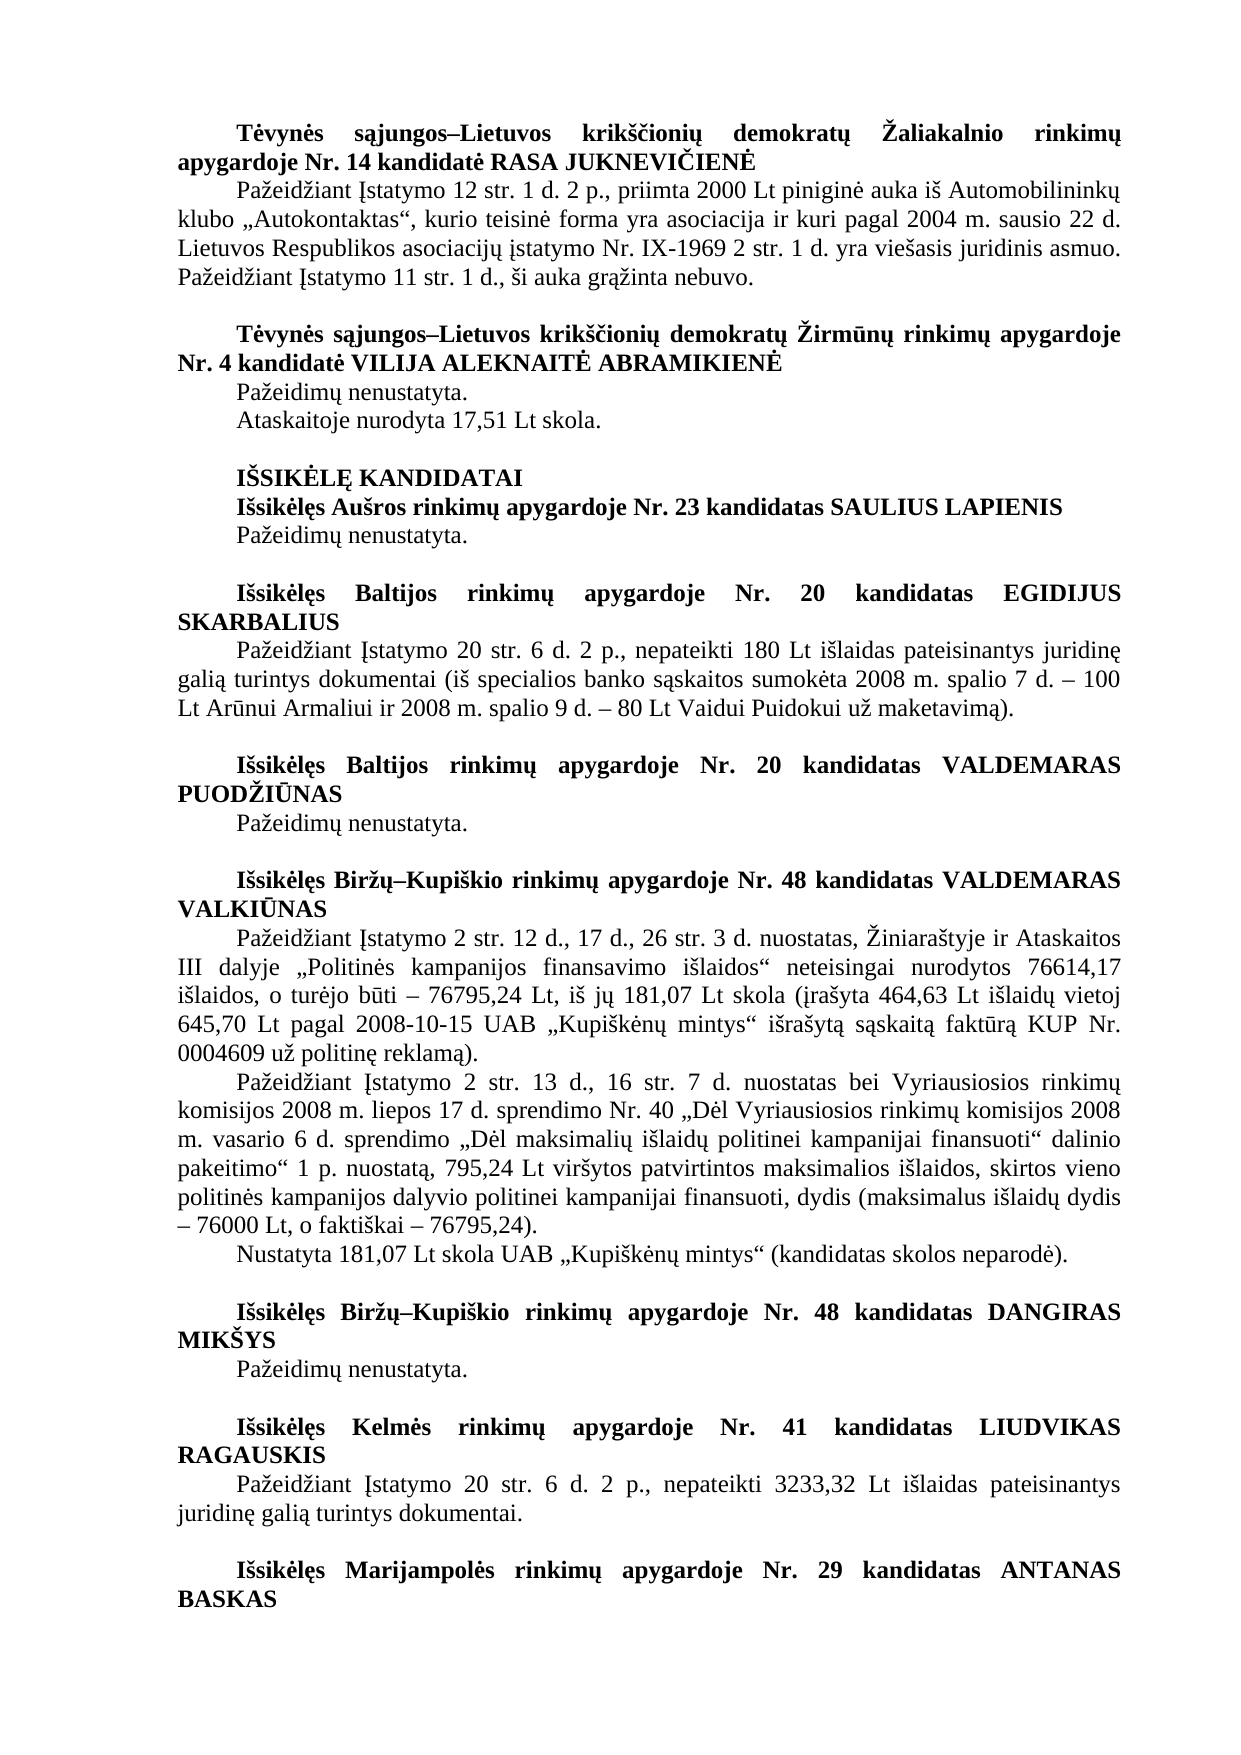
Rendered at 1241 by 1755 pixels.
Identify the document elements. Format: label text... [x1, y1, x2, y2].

text Išsikėlęs Marijampolės rinkimų apygardoje Nr. 29 kandidatas ANTANAS BASKAS [177, 1556, 1122, 1613]
text Pažeidimų nenustatyta. [177, 1354, 1122, 1383]
text Išsikėlęs Biržų–Kupiškio rinkimų apygardoje Nr. 48 kandidatas VALDEMARAS VALKIŪNAS [177, 866, 1122, 923]
text Išsikėlęs Kelmės rinkimų apygardoje Nr. 41 kandidatas LIUDVIKAS RAGAUSKIS [177, 1412, 1122, 1469]
text Pažeidimų nenustatyta. [177, 377, 1122, 406]
text Pažeidžiant Įstatymo 20 str. 6 d. 2 p., nepateikti 180 Lt išlaidas pateisinantys juridinę galią turintys dokumentai (iš specialios banko sąskaitos sumokėta 2008 m. spalio 7 d. – 100 Lt Arūnui Armaliui ir 2008 m. spalio 9 d. – 80 Lt Vaidui Puidokui už maketavimą). [177, 636, 1122, 722]
text Pažeidžiant Įstatymo 20 str. 6 d. 2 p., nepateikti 3233,32 Lt išlaidas pateisinantys juridinę galią turintys dokumentai. [177, 1469, 1122, 1527]
text Pažeidžiant Įstatymo 2 str. 12 d., 17 d., 26 str. 3 d. nuostatas, Žiniaraštyje ir Ataskaitos III dalyje „Politinės kampanijos finansavimo išlaidos“ neteisingai nurodytos 76614,17 išlaidos, o turėjo būti – 76795,24 Lt, iš jų 181,07 Lt skola (įrašyta 464,63 Lt išlaidų vietoj 645,70 Lt pagal 2008-10-15 UAB „Kupiškėnų mintys“ išrašytą sąskaitą faktūrą KUP Nr. 0004609 už politinę reklamą). [177, 923, 1122, 1067]
text Pažeidžiant Įstatymo 2 str. 13 d., 16 str. 7 d. nuostatas bei Vyriausiosios rinkimų komisijos 2008 m. liepos 17 d. sprendimo Nr. 40 „Dėl Vyriausiosios rinkimų komisijos 2008 m. vasario 6 d. sprendimo „Dėl maksimalių išlaidų politinei kampanijai finansuoti“ dalinio pakeitimo“ 1 p. nuostatą, 795,24 Lt viršytos patvirtintos maksimalios išlaidos, skirtos vieno politinės kampanijos dalyvio politinei kampanijai finansuoti, dydis (maksimalus išlaidų dydis – 76000 Lt, o faktiškai – 76795,24). [177, 1067, 1122, 1239]
text Išsikėlęs Baltijos rinkimų apygardoje Nr. 20 kandidatas EGIDIJUS SKARBALIUS [177, 578, 1122, 636]
text Tėvynės sąjungos–Lietuvos krikščionių demokratų Žaliakalnio rinkimų apygardoje Nr. 14 kandidatė RASA JUKNEVIČIENĖ [177, 118, 1122, 176]
text Išsikėlęs Biržų–Kupiškio rinkimų apygardoje Nr. 48 kandidatas DANGIRAS MIKŠYS [177, 1297, 1122, 1354]
text Pažeidimų nenustatyta. [177, 808, 1122, 837]
text Pažeidimų nenustatyta. [177, 521, 1122, 549]
text IŠSIKĖLĘ KANDIDATAI [177, 463, 1122, 492]
text Išsikėlęs Baltijos rinkimų apygardoje Nr. 20 kandidatas VALDEMARAS PUODŽIŪNAS [177, 751, 1122, 808]
text Ataskaitoje nurodyta 17,51 Lt skola. [177, 406, 1122, 434]
text Tėvynės sąjungos–Lietuvos krikščionių demokratų Žirmūnų rinkimų apygardoje Nr. 4 kandidatė VILIJA ALEKNAITĖ ABRAMIKIENĖ [177, 319, 1122, 377]
text Nustatyta 181,07 Lt skola UAB „Kupiškėnų mintys“ (kandidatas skolos neparodė). [177, 1239, 1122, 1268]
text Išsikėlęs Aušros rinkimų apygardoje Nr. 23 kandidatas SAULIUS LAPIENIS [177, 492, 1122, 521]
text Pažeidžiant Įstatymo 12 str. 1 d. 2 p., priimta 2000 Lt piniginė auka iš Automobilininkų klubo „Autokontaktas“, kurio teisinė forma yra asociacija ir kuri pagal 2004 m. sausio 22 d. Lietuvos Respublikos asociacijų įstatymo Nr. IX-1969 2 str. 1 d. yra viešasis juridinis asmuo. Pažeidžiant Įstatymo 11 str. 1 d., ši auka grąžinta nebuvo. [177, 176, 1122, 291]
